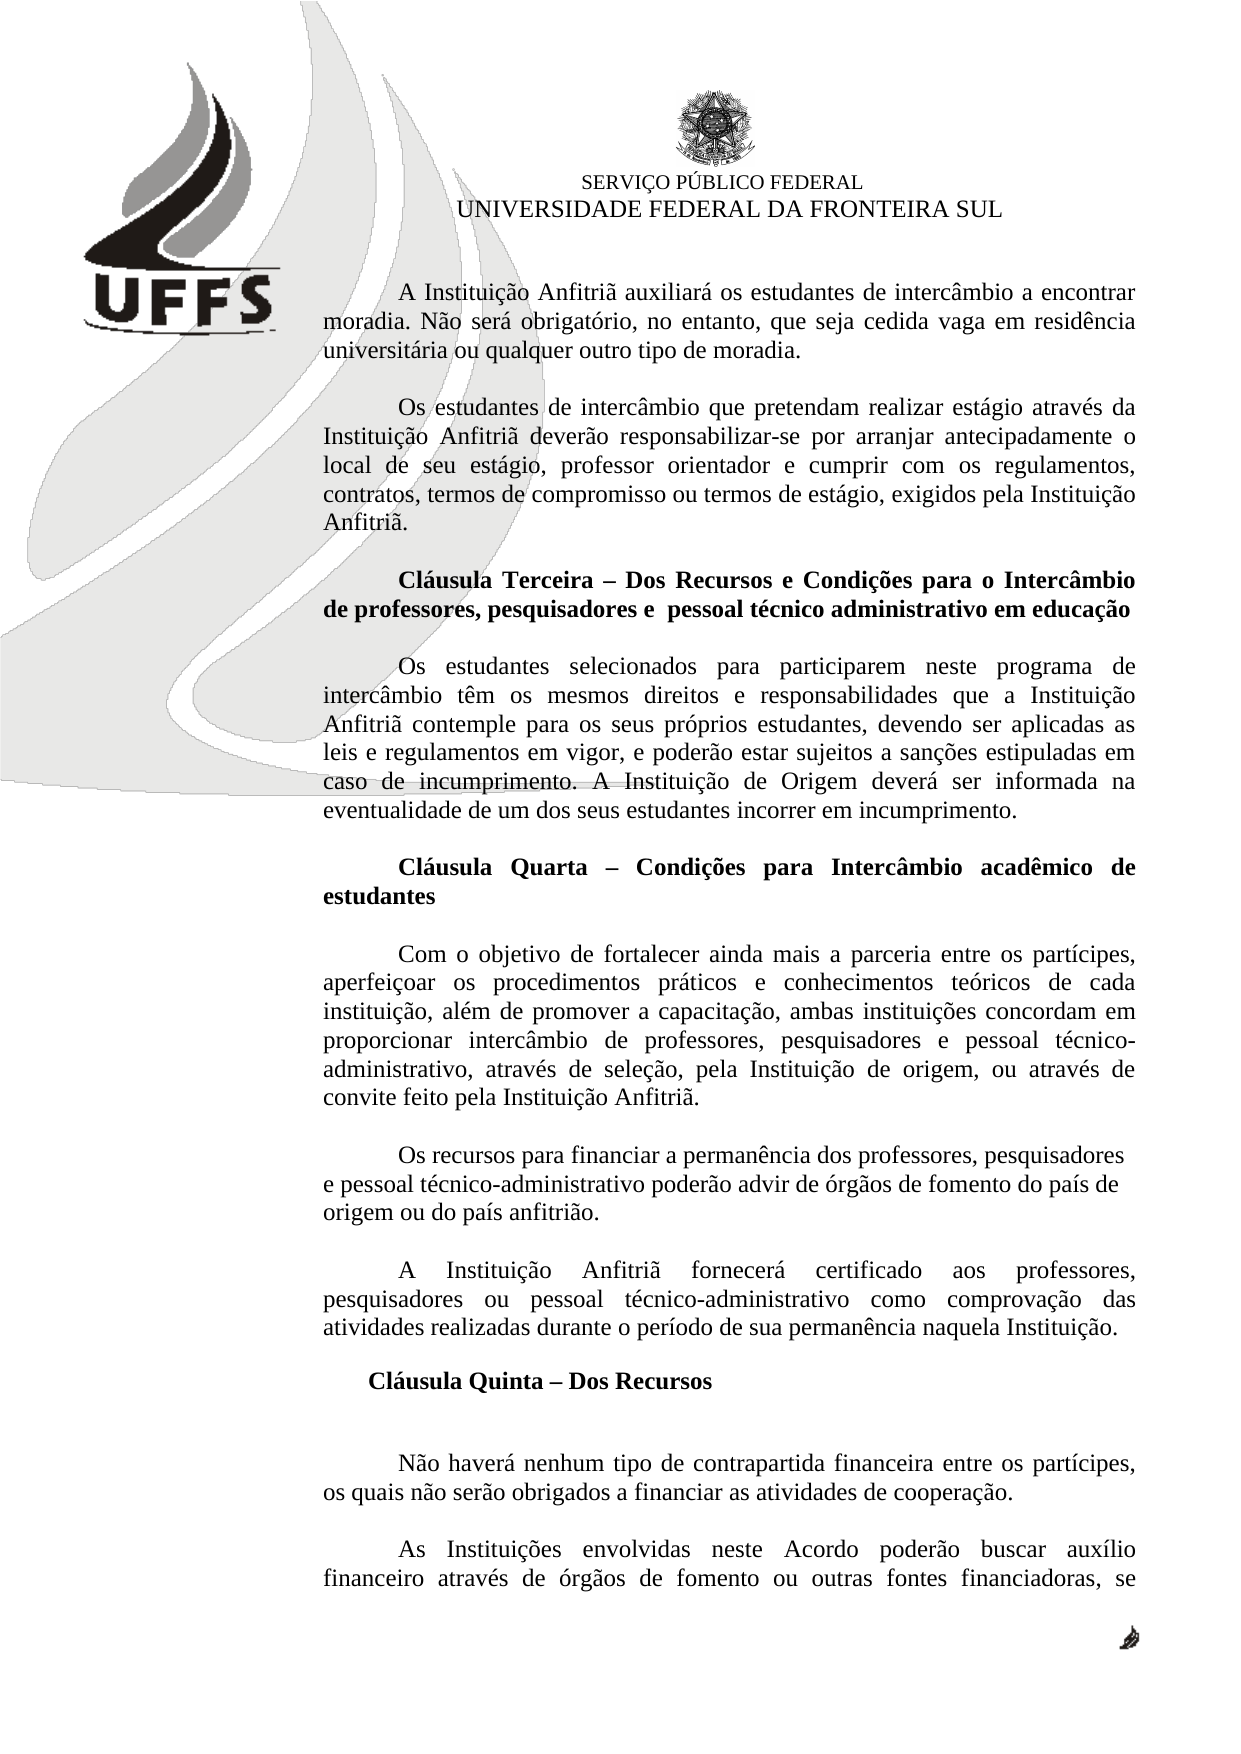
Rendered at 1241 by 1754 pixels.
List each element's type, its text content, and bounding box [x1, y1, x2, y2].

subtitle Cláusula Terceira – Dos Recursos e Condições para o Intercâmbio de professores, pesquisadores e pessoal técnico administrativo em educação [323, 565, 1137, 622]
text Os recursos para financiar a permanência dos professores, pesquisadores e pessoal técnico-administrativo poderão advir de órgãos de fomento do país de origem ou do país anfitrião. [323, 1140, 1137, 1226]
text Com o objetivo de fortalecer ainda mais a parceria entre os partícipes, aperfeiçoar os procedimentos práticos e conhecimentos teóricos de cada instituição, além de promover a capacitação, ambas instituições concordam em proporcionar intercâmbio de professores, pesquisadores e pessoal técnico-administrativo, através de seleção, pela Instituição de origem, ou através de convite feito pela Instituição Anfitriã. [323, 939, 1137, 1111]
text A Instituição Anfitriã fornecerá certificado aos professores, pesquisadores ou pessoal técnico-administrativo como comprovação das atividades realizadas durante o período de sua permanência naquela Instituição. [323, 1255, 1137, 1341]
subtitle Cláusula Quarta – Condições para Intercâmbio acadêmico de estudantes [323, 852, 1137, 910]
text As Instituições envolvidas neste Acordo poderão buscar auxílio financeiro através de órgãos de fomento ou outras fontes financiadoras, se [323, 1534, 1137, 1592]
text Os estudantes selecionados para participarem neste programa de intercâmbio têm os mesmos direitos e responsabilidades que a Instituição Anfitriã contemple para os seus próprios estudantes, devendo ser aplicadas as leis e regulamentos em vigor, e poderão estar sujeitos a sanções estipuladas em caso de incumprimento. A Instituição de Origem deverá ser informada na eventualidade de um dos seus estudantes incorrer em incumprimento. [323, 651, 1137, 824]
subtitle Cláusula Quinta – Dos Recursos [323, 1366, 1137, 1395]
text Não haverá nenhum tipo de contrapartida financeira entre os partícipes, os quais não serão obrigados a financiar as atividades de cooperação. [323, 1448, 1137, 1506]
text Os estudantes de intercâmbio que pretendam realizar estágio através da Instituição Anfitriã deverão responsabilizar-se por arranjar antecipadamente o local de seu estágio, professor orientador e cumprir com os regulamentos, contratos, termos de compromisso ou termos de estágio, exigidos pela Instituição Anfitriã. [323, 392, 1137, 536]
picture [0, 1, 1241, 1754]
text A Instituição Anfitriã auxiliará os estudantes de intercâmbio a encontrar moradia. Não será obrigatório, no entanto, que seja cedida vaga em residência universitária ou qualquer outro tipo de moradia. [323, 277, 1137, 364]
